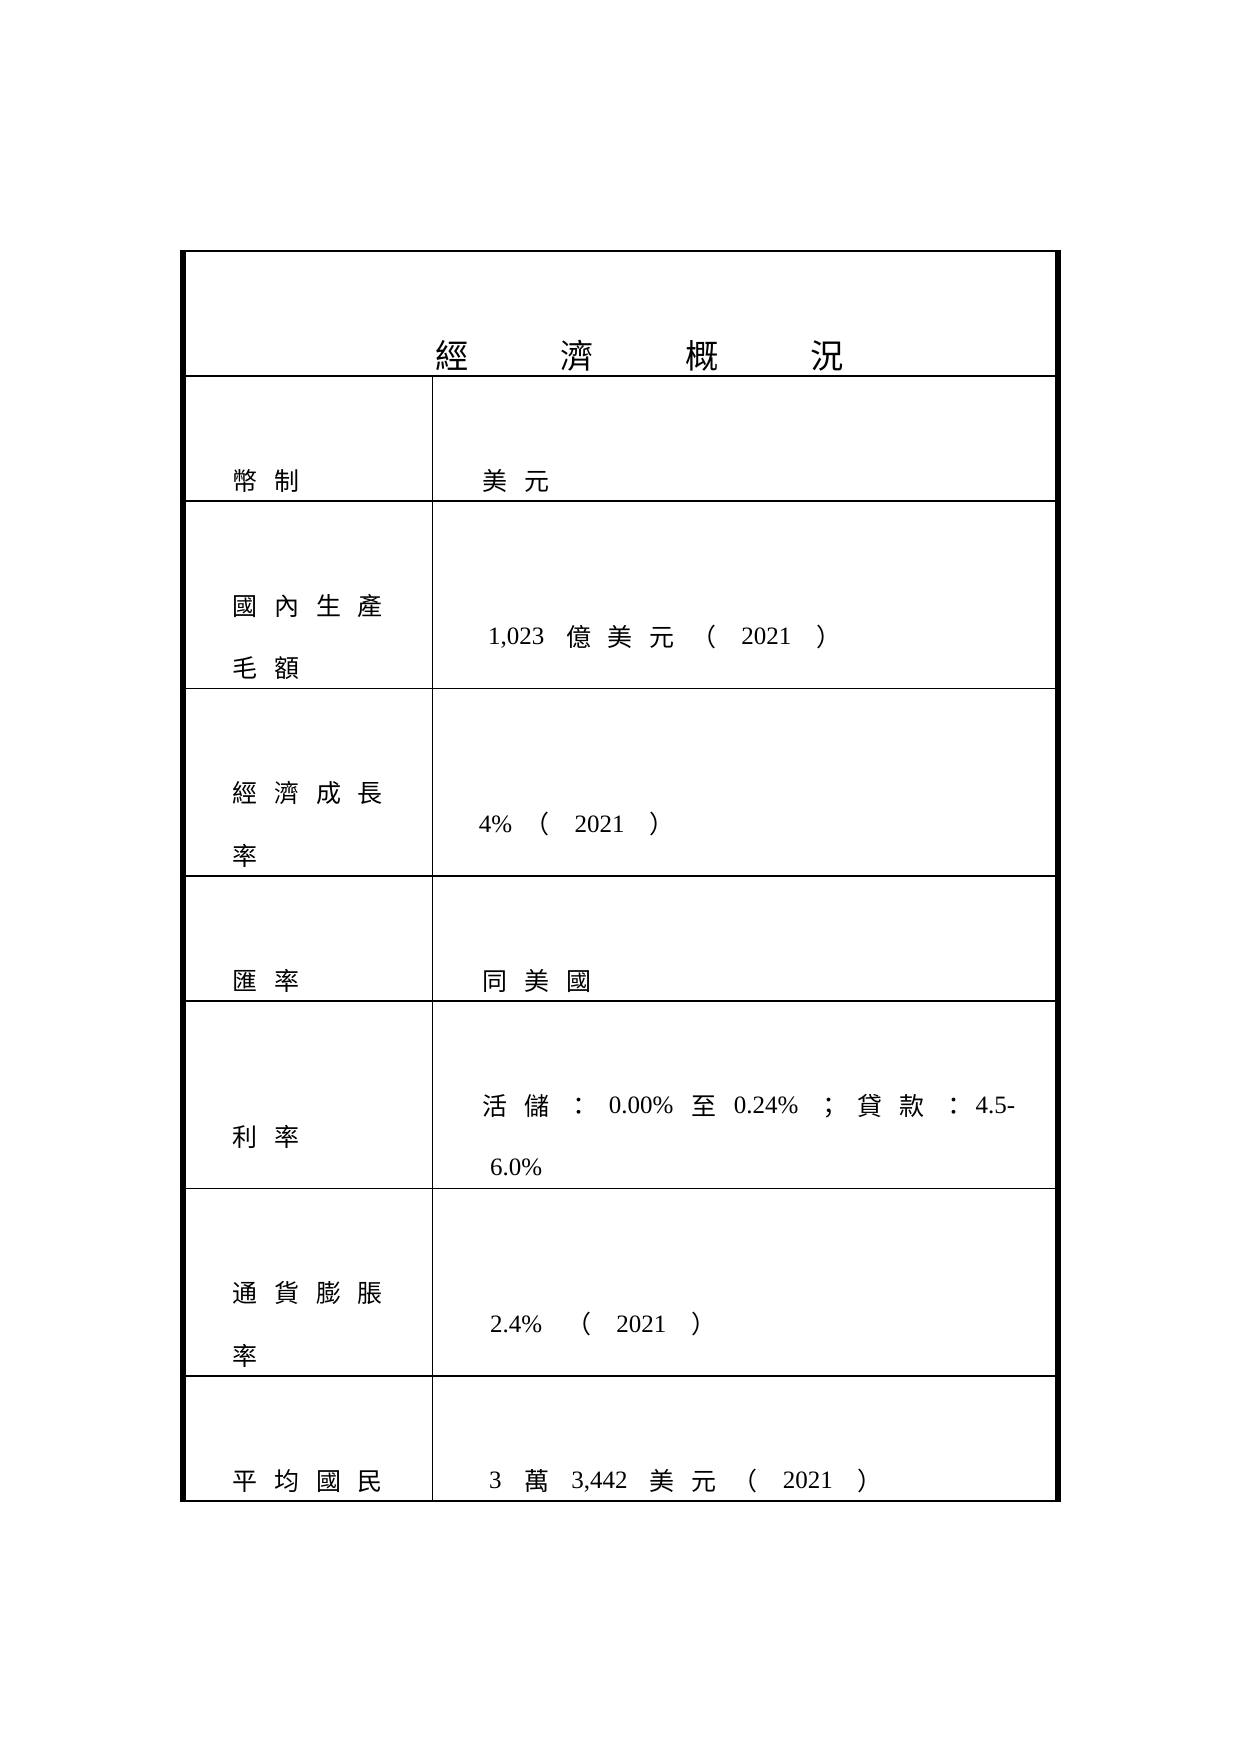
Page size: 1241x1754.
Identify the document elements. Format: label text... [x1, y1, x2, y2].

table_cell 活儲：0.00%至0.24%；貸款：4.5-6.0% [433, 1002, 1055, 1188]
table_cell 美元 [433, 377, 1055, 500]
table_cell 1,023億美元（2021） [433, 502, 1055, 688]
table_cell 2.4%（2021） [433, 1189, 1055, 1375]
table_cell 同美國 [433, 877, 1055, 1000]
table_cell 利率 [186, 1002, 432, 1188]
table_cell 通貨膨脹率 [186, 1189, 432, 1375]
table_cell 3萬3,442美元（2021） [433, 1377, 1055, 1500]
table_cell 國內生產毛額 [186, 502, 432, 688]
table_cell 經濟成長率 [186, 689, 432, 875]
table_cell 匯率 [186, 877, 432, 1000]
table_cell 經 濟 概 況 [186, 252, 1055, 375]
table_cell 4%（2021） [433, 689, 1055, 875]
table_cell 平均國民 [186, 1377, 432, 1500]
table_cell 幣制 [186, 377, 432, 500]
